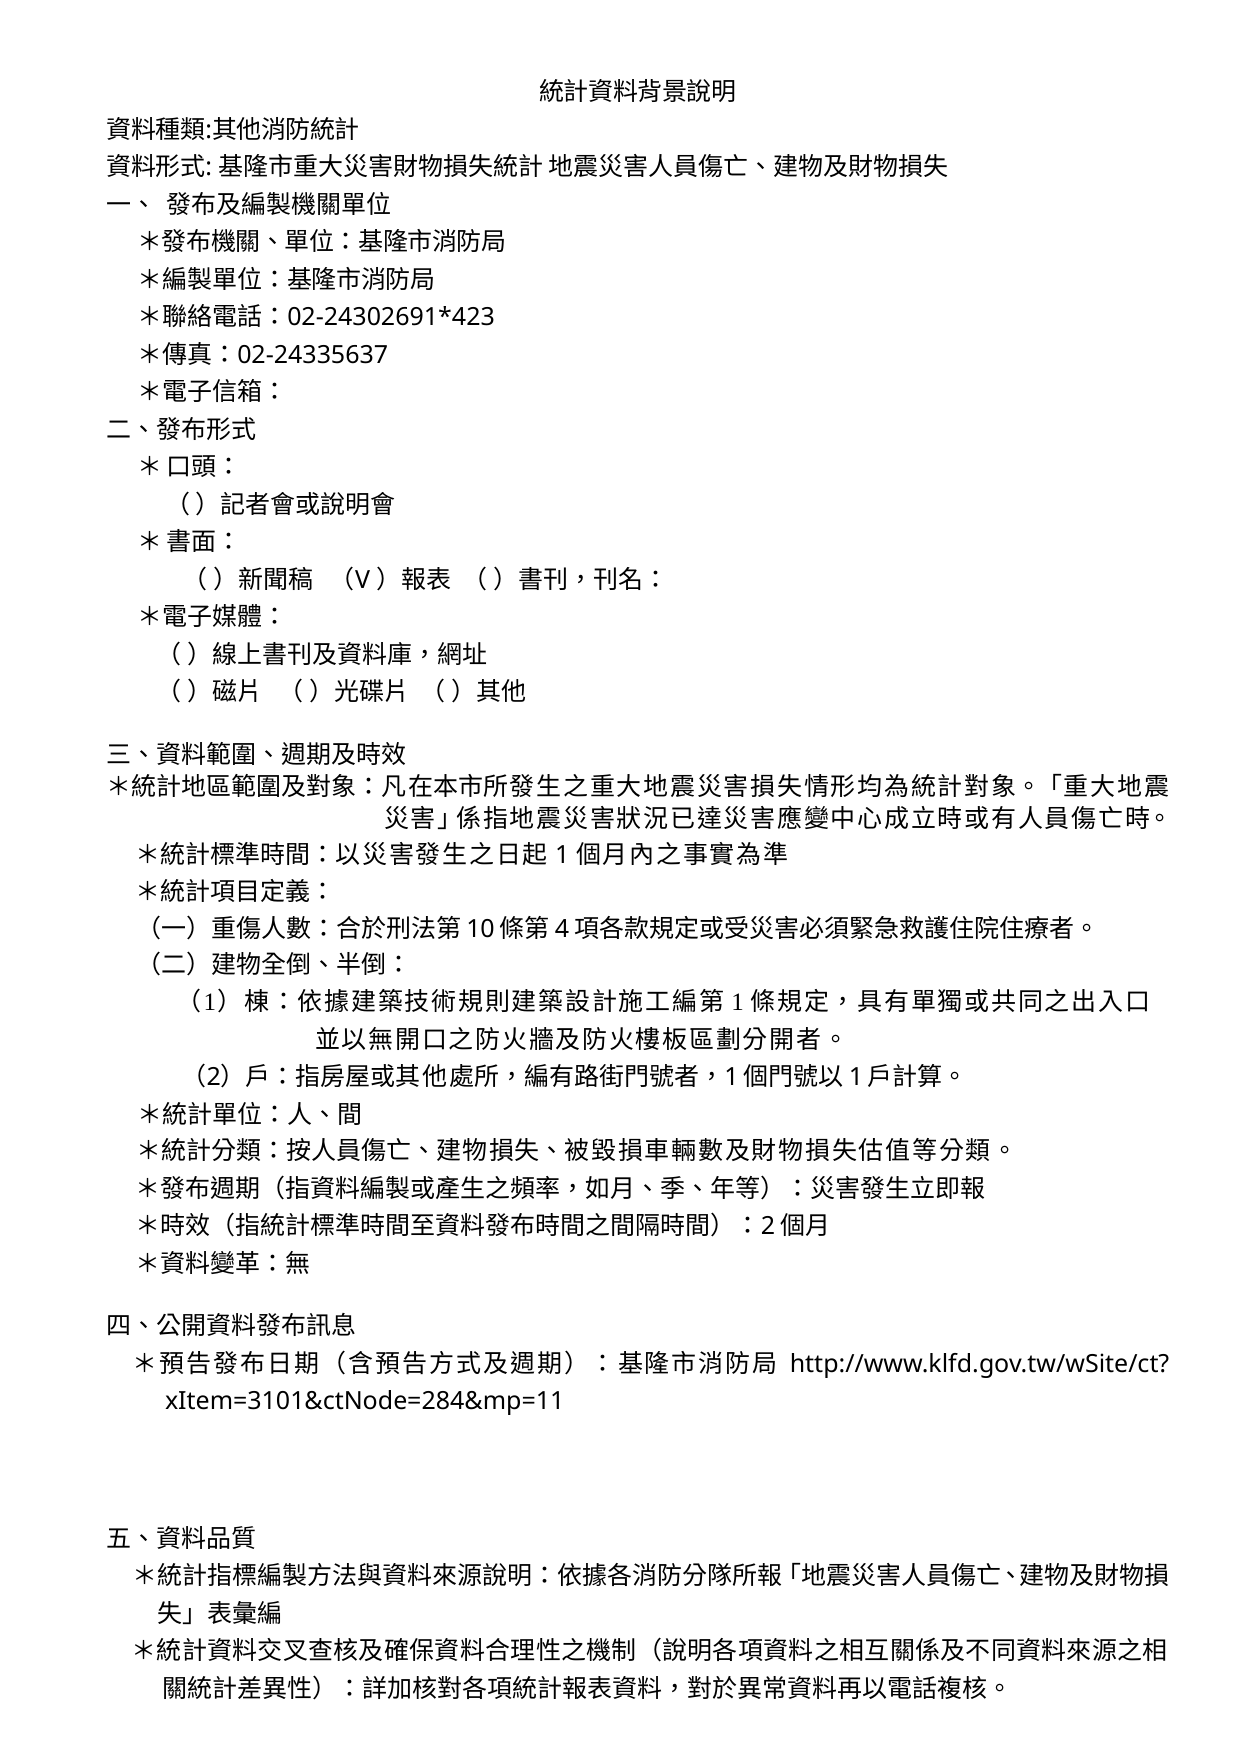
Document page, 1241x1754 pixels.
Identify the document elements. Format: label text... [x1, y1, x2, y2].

text ＊電子媒體： [137, 596, 1169, 633]
list 口頭： [137, 446, 1169, 483]
text （ ）記者會或說明會 [106, 483, 1169, 521]
text 五、資料品質 [106, 1517, 1169, 1554]
list 書面： [137, 521, 1169, 558]
text ＊傳真：02-24335637 [137, 333, 1169, 371]
text ＊時效（指統計標準時間至資料發布時間之間隔時間）：2個月 [106, 1204, 1169, 1242]
text （2）戶：指房屋或其他處所，編有路街門號者，1個門號以1戶計算。 [181, 1056, 1169, 1093]
text ＊發布機關、單位：基隆市消防局 [137, 221, 1169, 258]
text 統計資料背景說明 [106, 71, 1169, 108]
text ＊編製單位：基隆市消防局 [137, 258, 1169, 296]
list 發布及編製機關單位 [106, 183, 1169, 221]
text （二）建物全倒、半倒： [136, 944, 1169, 981]
text （ ）新聞稿 （V ）報表 （ ）書刊，刊名： [137, 558, 1169, 596]
text 二、發布形式 [106, 408, 1169, 446]
text ＊預告發布日期（含預告方式及週期）：基隆市消防局 http://www.klfd.gov.tw/wSite/ct?xItem=3101&ctNode=284&mp=11 [133, 1342, 1169, 1417]
text ＊統計標準時間：以災害發生之日起1個月內之事實為準 [106, 833, 1169, 871]
text 四、公開資料發布訊息 [106, 1304, 1169, 1342]
text 資料形式: 基隆市重大災害財物損失統計 地震災害人員傷亡、建物及財物損失 [106, 146, 1169, 183]
text （1）棟：依據建築技術規則建築設計施工編第1條規定，具有單獨或共同之出入口並以無開口之防火牆及防火樓板區劃分開者。 [169, 981, 1169, 1056]
text （一）重傷人數：合於刑法第10條第4項各款規定或受災害必須緊急救護住院住療者。 [136, 908, 1169, 944]
text ＊統計分類：按人員傷亡、建物損失、被毀損車輛數及財物損失估值等分類。 [136, 1131, 1169, 1167]
text （ ）線上書刊及資料庫，網址 [156, 633, 1169, 671]
text 三、資料範圍、週期及時效 [106, 733, 1169, 771]
text ＊聯絡電話：02-24302691*423 [137, 296, 1169, 333]
text ＊資料變革：無 [106, 1242, 1169, 1279]
text ＊統計指標編製方法與資料來源說明：依據各消防分隊所報「地震災害人員傷亡、建物及財物損失」表彙編 [133, 1554, 1169, 1629]
text ＊電子信箱： [137, 371, 1169, 408]
text （ ）磁片 （ ）光碟片 （ ）其他 [106, 671, 1203, 708]
text ＊統計地區範圍及對象：凡在本市所發生之重大地震災害損失情形均為統計對象。「重大地震災害」係指地震災害狀況已達災害應變中心成立時或有人員傷亡時。 [106, 771, 1169, 833]
text ＊統計資料交叉查核及確保資料合理性之機制（說明各項資料之相互關係及不同資料來源之相關統計差異性）：詳加核對各項統計報表資料，對於異常資料再以電話複核。 [131, 1629, 1169, 1704]
text ＊統計項目定義： [106, 871, 1169, 908]
text ＊發布週期（指資料編製或產生之頻率，如月、季、年等）：災害發生立即報 [106, 1167, 1169, 1204]
text 資料種類:其他消防統計 [106, 108, 1169, 146]
text ＊統計單位：人、間 [106, 1093, 1169, 1131]
